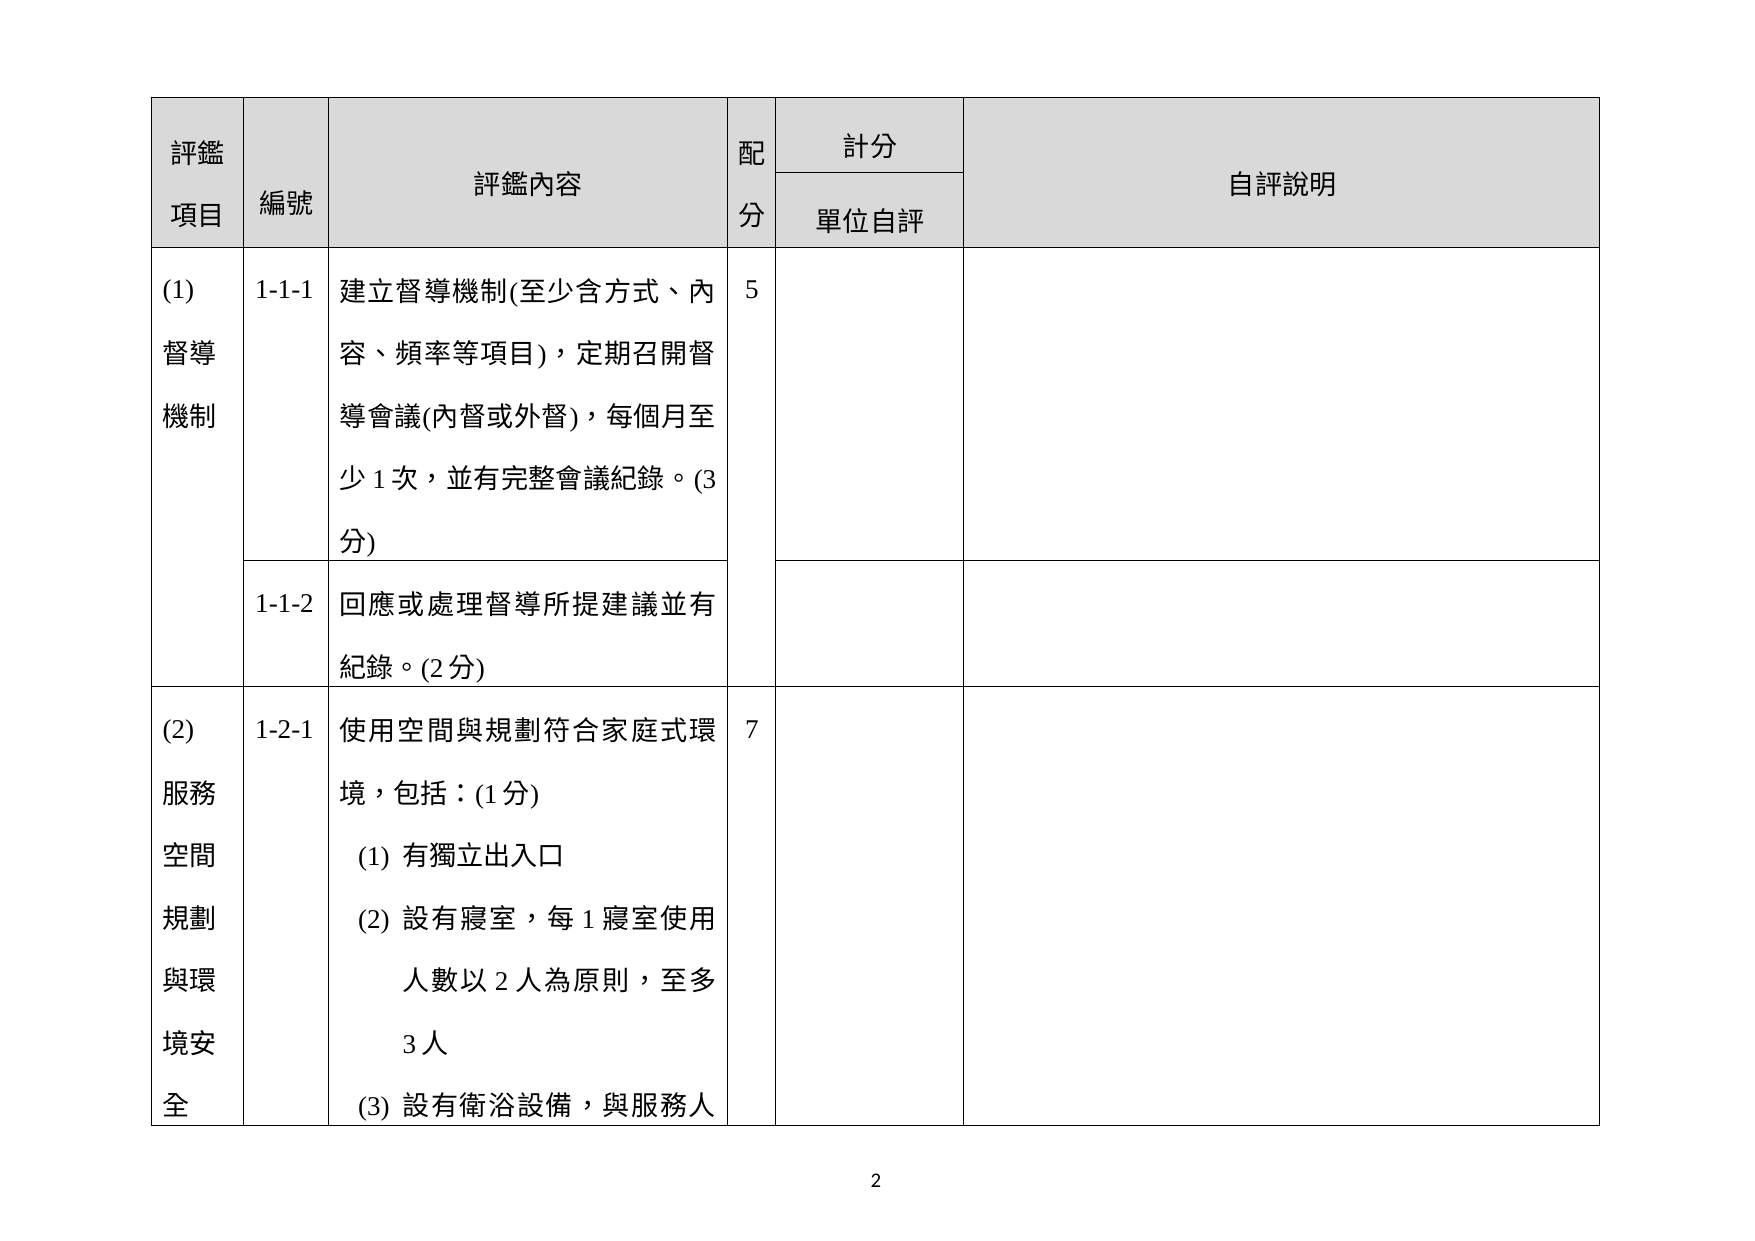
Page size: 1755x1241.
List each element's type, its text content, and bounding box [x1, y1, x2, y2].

table_cell 計分 [776, 98, 963, 172]
table_cell 建立督導機制(至少含方式、內容、頻率等項目)，定期召開督導會議(內督或外督)，每個月至少1次，並有完整會議紀錄。(3分) [329, 248, 727, 560]
table_cell [964, 561, 1599, 686]
table_cell [964, 687, 1599, 1125]
table_cell 5 [728, 248, 775, 686]
table_cell 督導機制 [152, 248, 243, 686]
table_cell 服務空間規劃與環境安全 [152, 687, 243, 1125]
table_cell 回應或處理督導所提建議並有紀錄。(2分) [329, 561, 727, 686]
table_cell 1-2-1 [244, 687, 328, 1125]
table_cell 使用空間與規劃符合家庭式環境，包括：(1分) 有獨立出入口 設有寢室，每1寢室使用人數以2人為原則，至多3人 設有衛浴設備，與服務人數比例不小於一比五 設有廚房及客廳 服務場所不得兼辦其他服務 [329, 687, 727, 1125]
table_cell [776, 687, 963, 1125]
table_cell 1-1-1 [244, 248, 328, 560]
table_cell [776, 248, 963, 560]
table_cell 配分 [728, 98, 775, 247]
table_cell 編號 [244, 98, 328, 247]
table_cell 單位自評 [776, 173, 963, 247]
table_cell 評鑑項目 [152, 98, 243, 247]
table_cell 評鑑內容 [329, 98, 727, 247]
table_cell [776, 561, 963, 686]
table_cell 7 [728, 687, 775, 1125]
table_cell [964, 248, 1599, 560]
table_cell 自評說明 [964, 98, 1599, 247]
table_cell 1-1-2 [244, 561, 328, 686]
